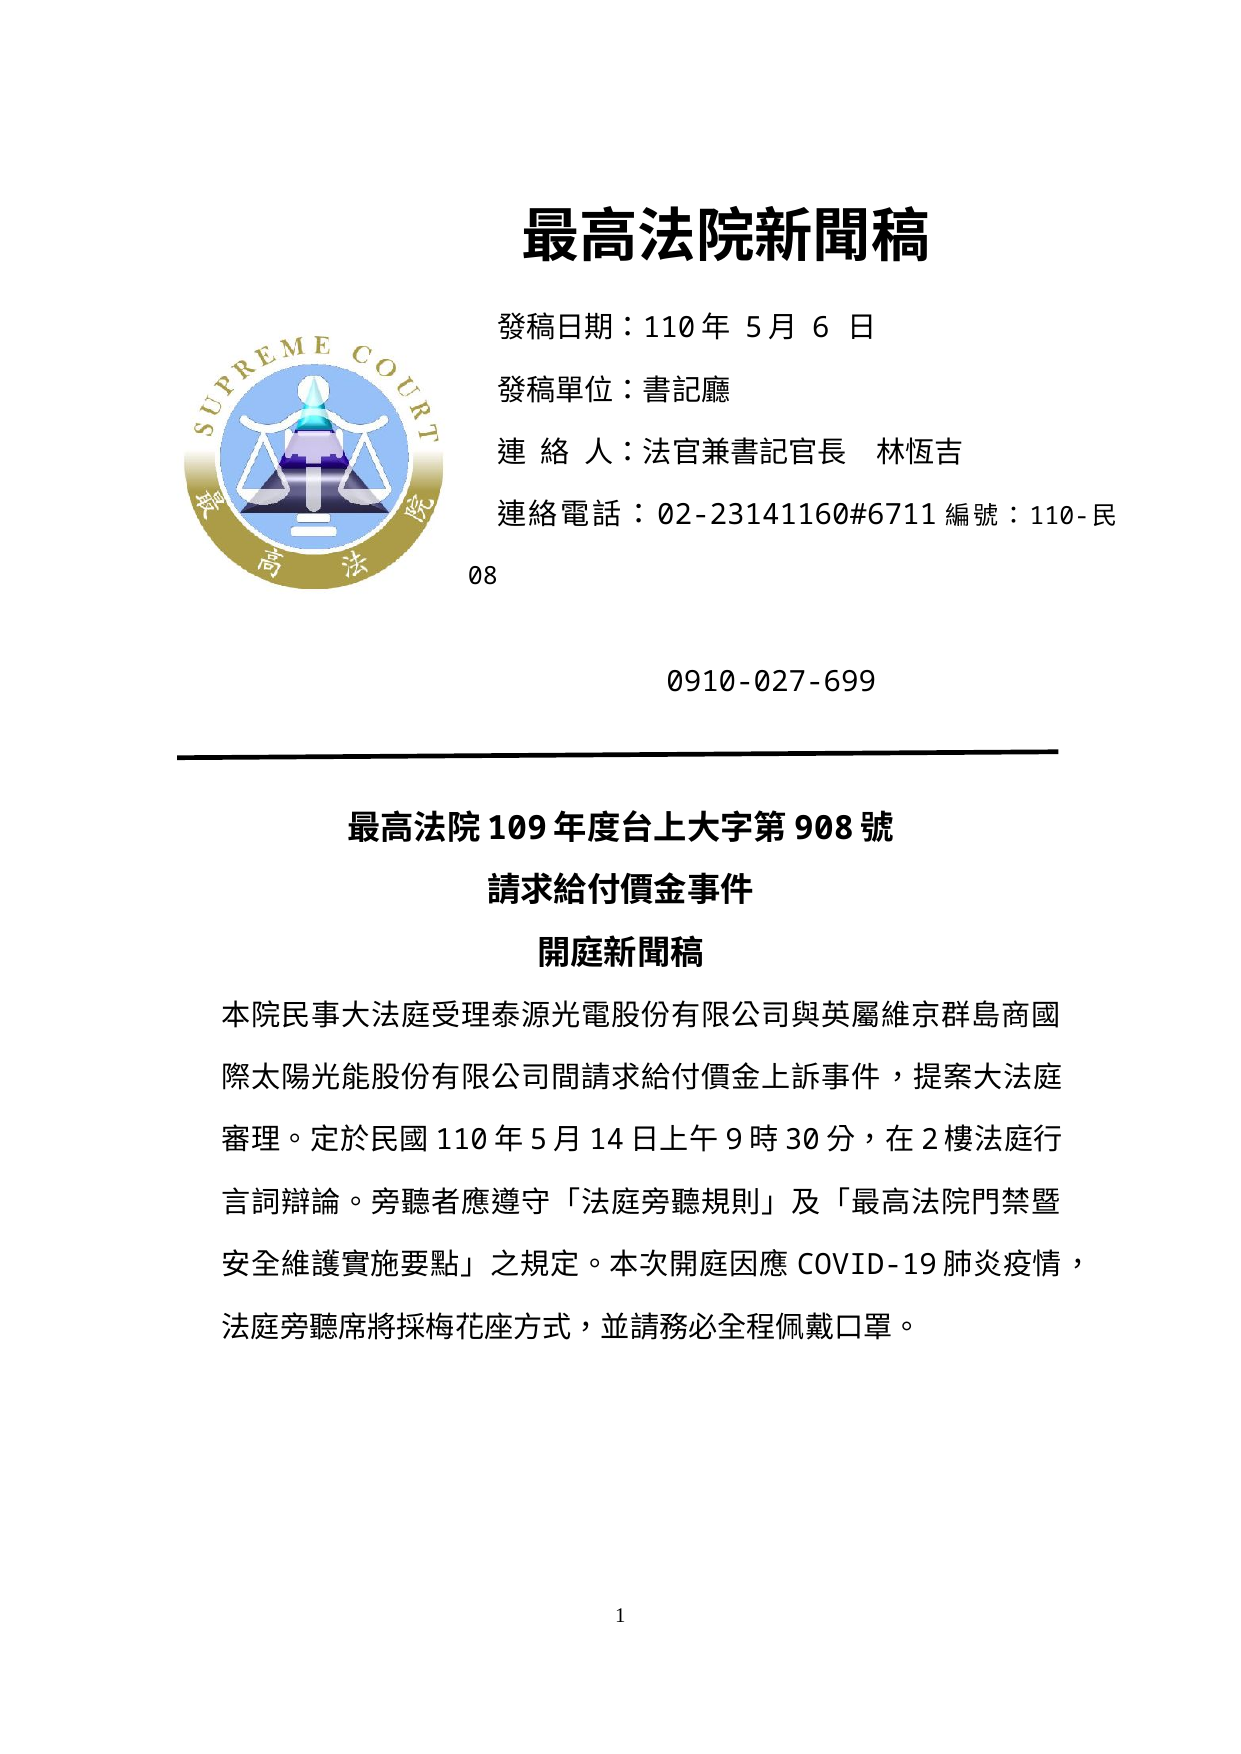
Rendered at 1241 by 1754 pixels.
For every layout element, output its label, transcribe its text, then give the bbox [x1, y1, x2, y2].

text 本院民事大法庭受理泰源光電股份有限公司與英屬維京群島商國際太陽光能股份有限公司間請求給付價金上訴事件，提案大法庭審理。定於民國110年5月14日上午9時30分，在2樓法庭行言詞辯論。旁聽者應遵守「法庭旁聽規則」及「最高法院門禁暨安全維護實施要點」之規定。本次開庭因應COVID-19肺炎疫情，法庭旁聽席將採梅花座方式，並請務必全程佩戴口罩。 [221, 971, 1063, 1346]
table_header [161, 158, 465, 721]
table_header 最高法院新聞稿 發稿日期：110年 5月 6 日 發稿單位：書記廳 連 絡 人：法官兼書記官長 林恆吉 連絡電話：02-23141160#6711編號：110-民08 0910-027-699 [465, 158, 1120, 721]
text 開庭新聞稿 [177, 908, 1063, 971]
text 最高法院109年度台上大字第908號 [177, 783, 1063, 846]
text 請求給付價金事件 [177, 846, 1063, 908]
